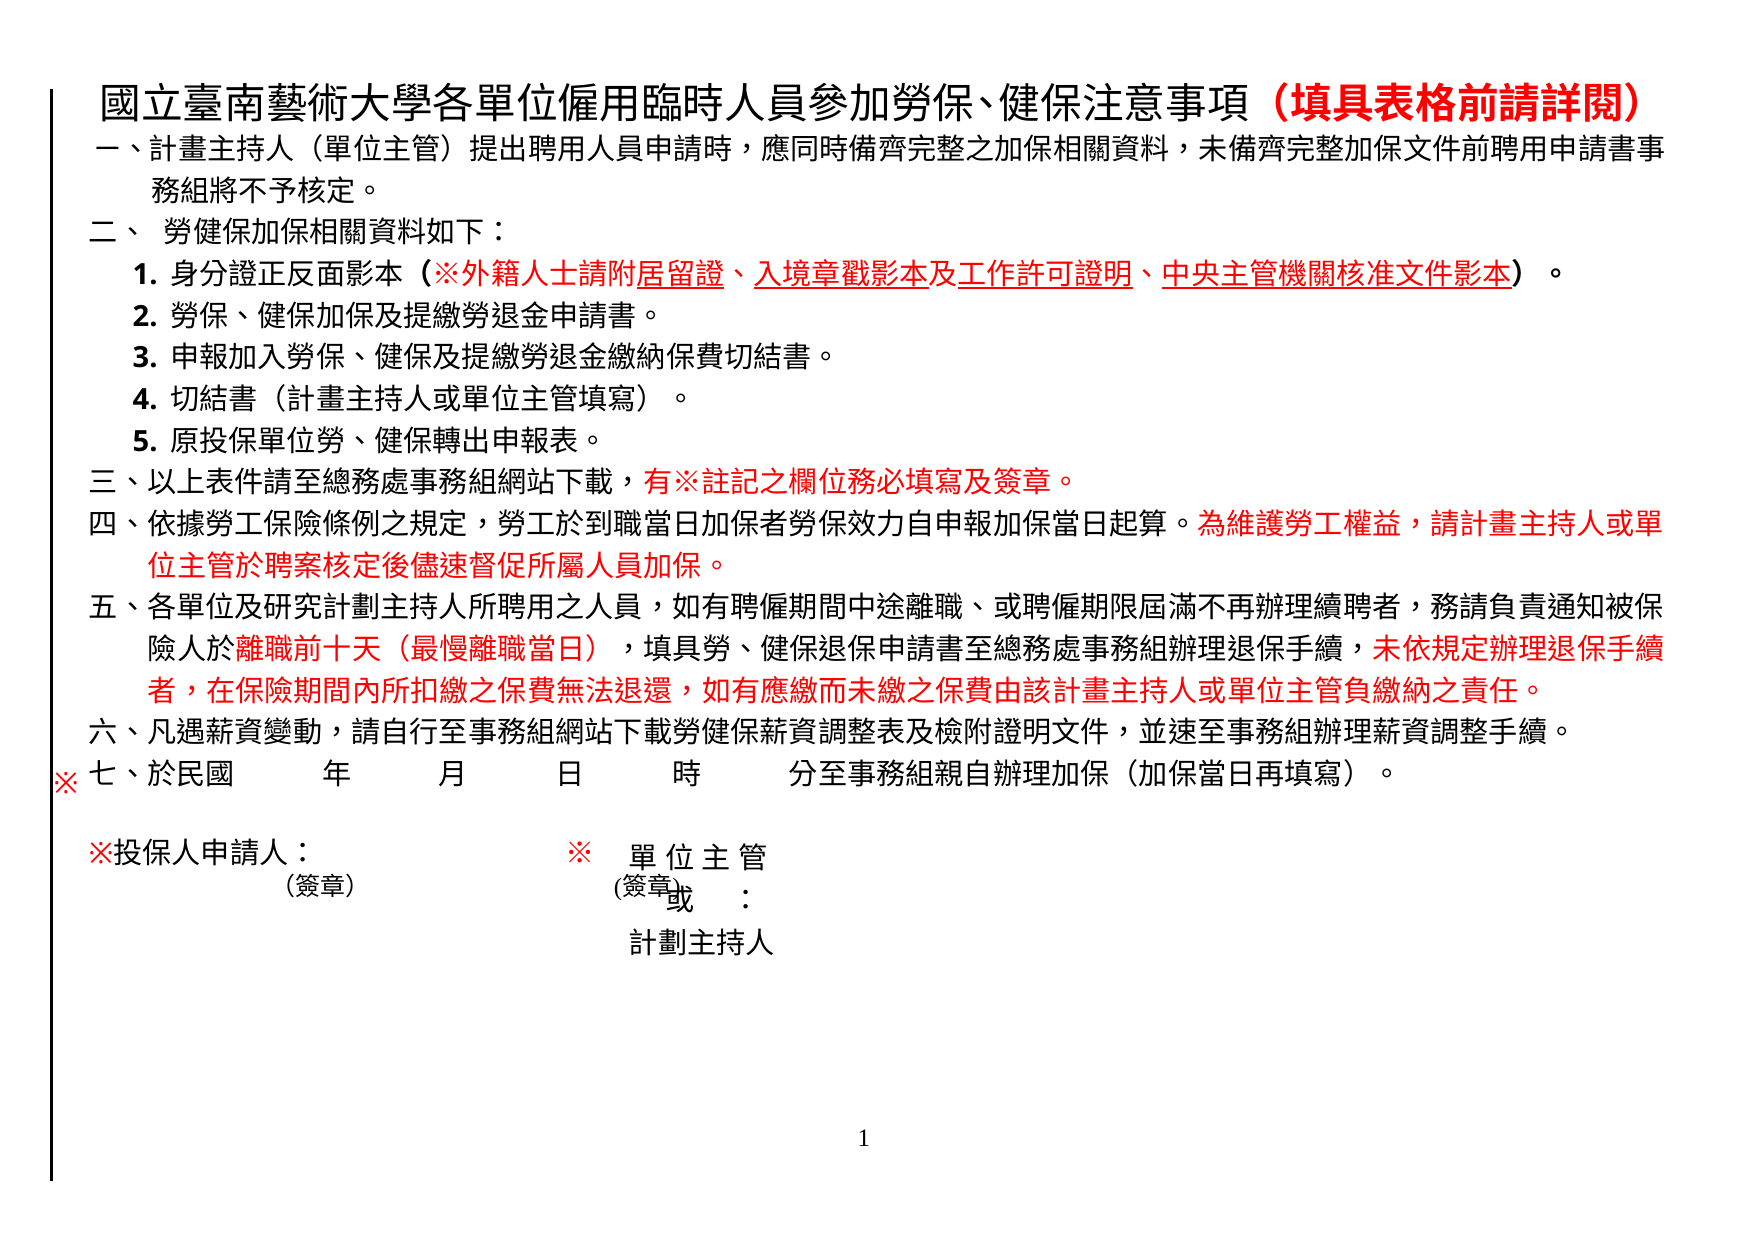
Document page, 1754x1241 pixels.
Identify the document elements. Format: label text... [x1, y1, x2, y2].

text （簽章） (簽章) [861, 870, 1665, 901]
text 四、依據勞工保險條例之規定，勞工於到職當日加保者勞保效力自申報加保當日起算。為維護勞工權益，請計畫主持人或單位主管於聘案核定後儘速督促所屬人員加保。 [89, 501, 1665, 584]
text （簽章） (簽章) [89, 870, 629, 901]
text 三、以上表件請至總務處事務組網站下載，有※註記之欄位務必填寫及簽章。 [89, 459, 1665, 501]
text ㄧ、計畫主持人（單位主管）提出聘用人員申請時，應同時備齊完整之加保相關資料，未備齊完整加保文件前聘用申請書事務組將不予核定。 [94, 126, 1665, 209]
list 原投保單位勞、健保轉出申報表。 [132, 418, 1665, 459]
list 申報加入勞保、健保及提繳勞退金繳納保費切結書。 [132, 334, 1665, 376]
text 五、各單位及研究計劃主持人所聘用之人員，如有聘僱期間中途離職、或聘僱期限屆滿不再辦理續聘者，務請負責通知被保險人於離職前十天（最慢離職當日），填具勞、健保退保申請書至總務處事務組辦理退保手續，未依規定辦理退保手續者，在保險期間內所扣繳之保費無法退還，如有應繳而未繳之保費由該計畫主持人或單位主管負繳納之責任。 [89, 584, 1665, 709]
text 六、凡遇薪資變動，請自行至事務組網站下載勞健保薪資調整表及檢附證明文件，並速至事務組辦理薪資調整手續。 [89, 709, 1665, 751]
list 勞保、健保加保及提繳勞退金申請書。 [132, 293, 1665, 334]
text 七、於民國 年 月 日 時 分至事務組親自辦理加保（加保當日再填寫）。 [89, 751, 1665, 793]
text 國立臺南藝術大學各單位僱用臨時人員參加勞保、健保注意事項（填具表格前請詳閱） [89, 89, 1665, 126]
text 或 ： [629, 877, 861, 919]
text [861, 839, 1665, 870]
text ※投保人申請人： ※ [89, 839, 629, 870]
text 計劃主持人 [629, 919, 861, 962]
text ※ [54, 760, 123, 802]
list 切結書（計畫主持人或單位主管填寫）。 [132, 376, 1665, 418]
list 勞健保加保相關資料如下： [89, 209, 1665, 251]
text 1 [89, 1126, 1665, 1151]
text 單 位 主 管 [629, 835, 861, 877]
list 身分證正反面影本（※外籍人士請附居留證、入境章戳影本及工作許可證明、中央主管機關核准文件影本）。 [132, 251, 1665, 293]
